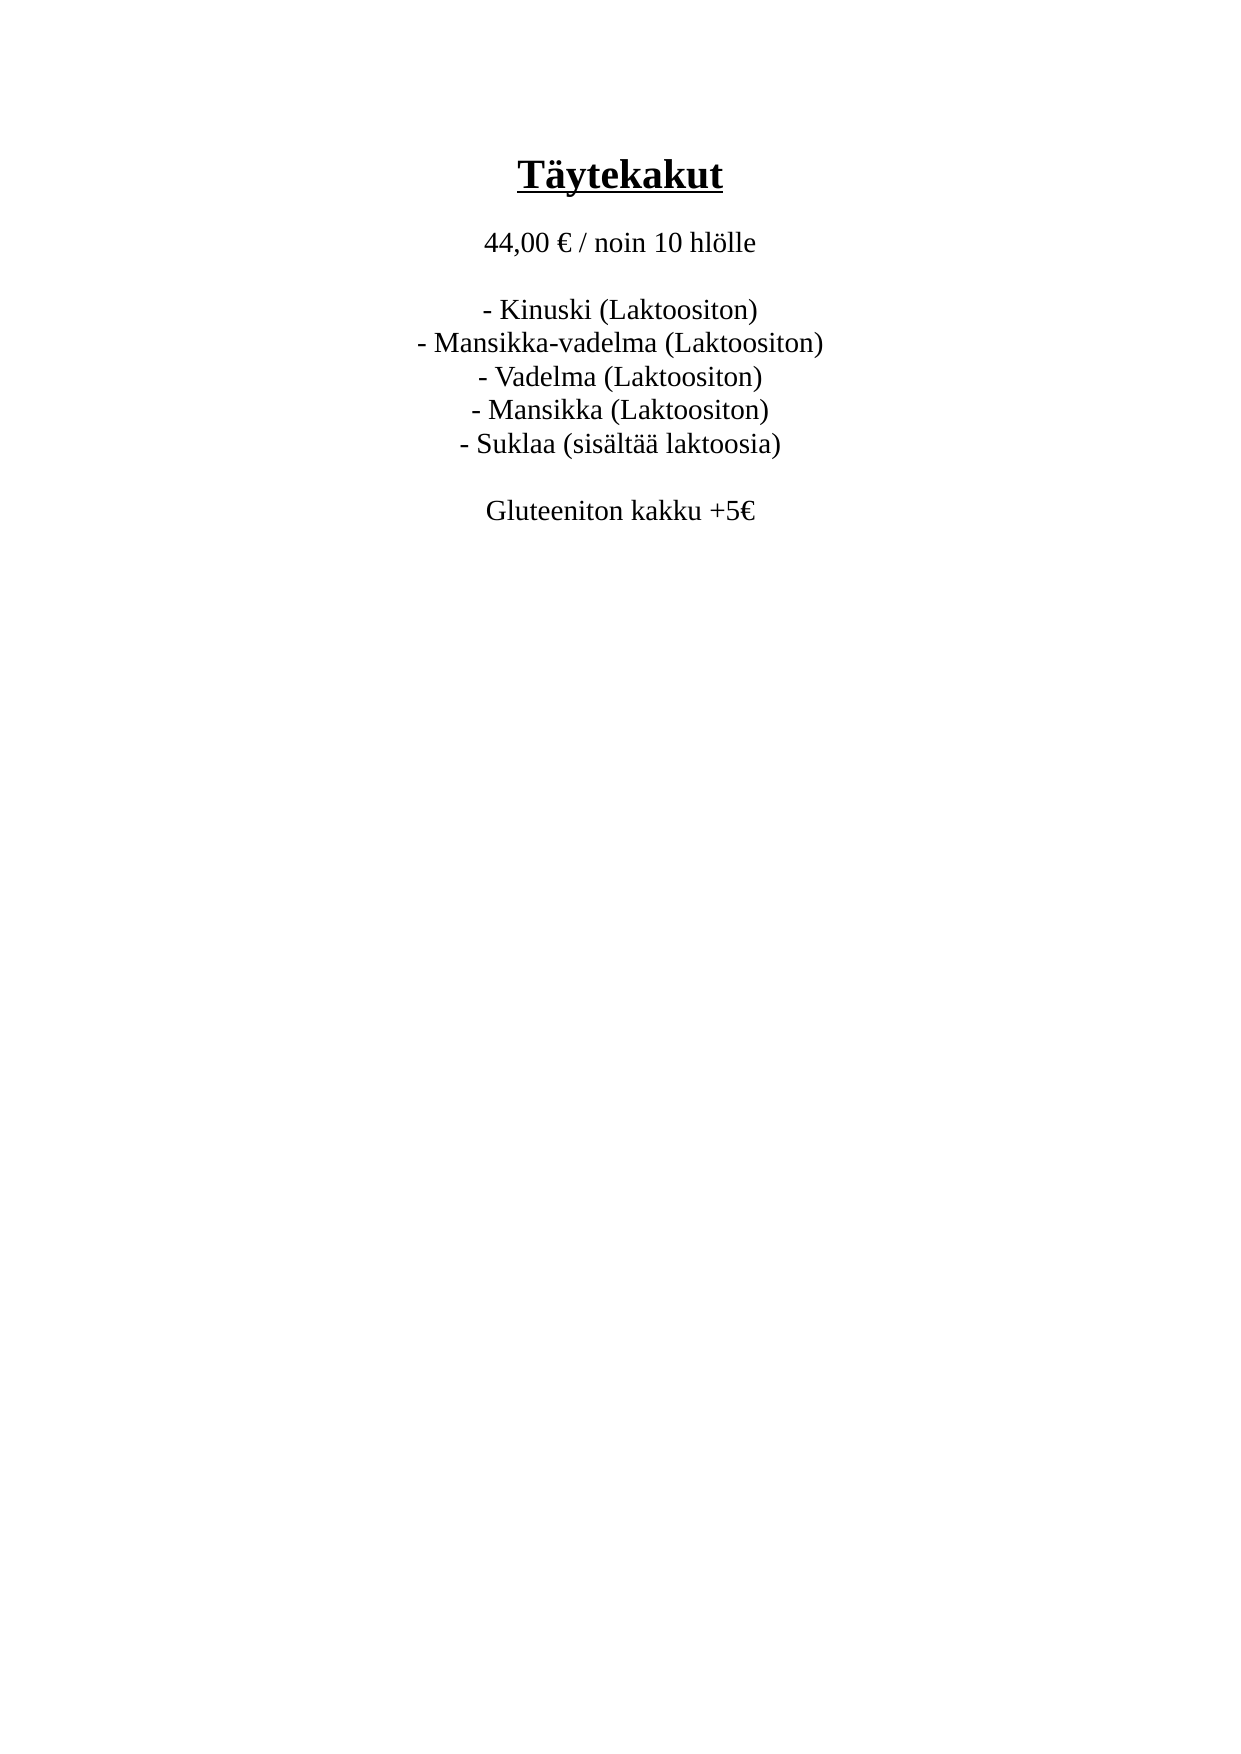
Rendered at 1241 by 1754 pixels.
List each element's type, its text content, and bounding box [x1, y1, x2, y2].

text Täytekakut [118, 149, 1122, 225]
text 44,00 € / noin 10 hlölle [118, 225, 1122, 258]
text - Kinuski (Laktoositon) - Mansikka-vadelma (Laktoositon) - Vadelma (Laktoositon) - Mansikka (Laktoositon) - Suklaa (sisältää laktoosia) [118, 258, 1122, 459]
text Gluteeniton kakku +5€ [118, 493, 1122, 527]
